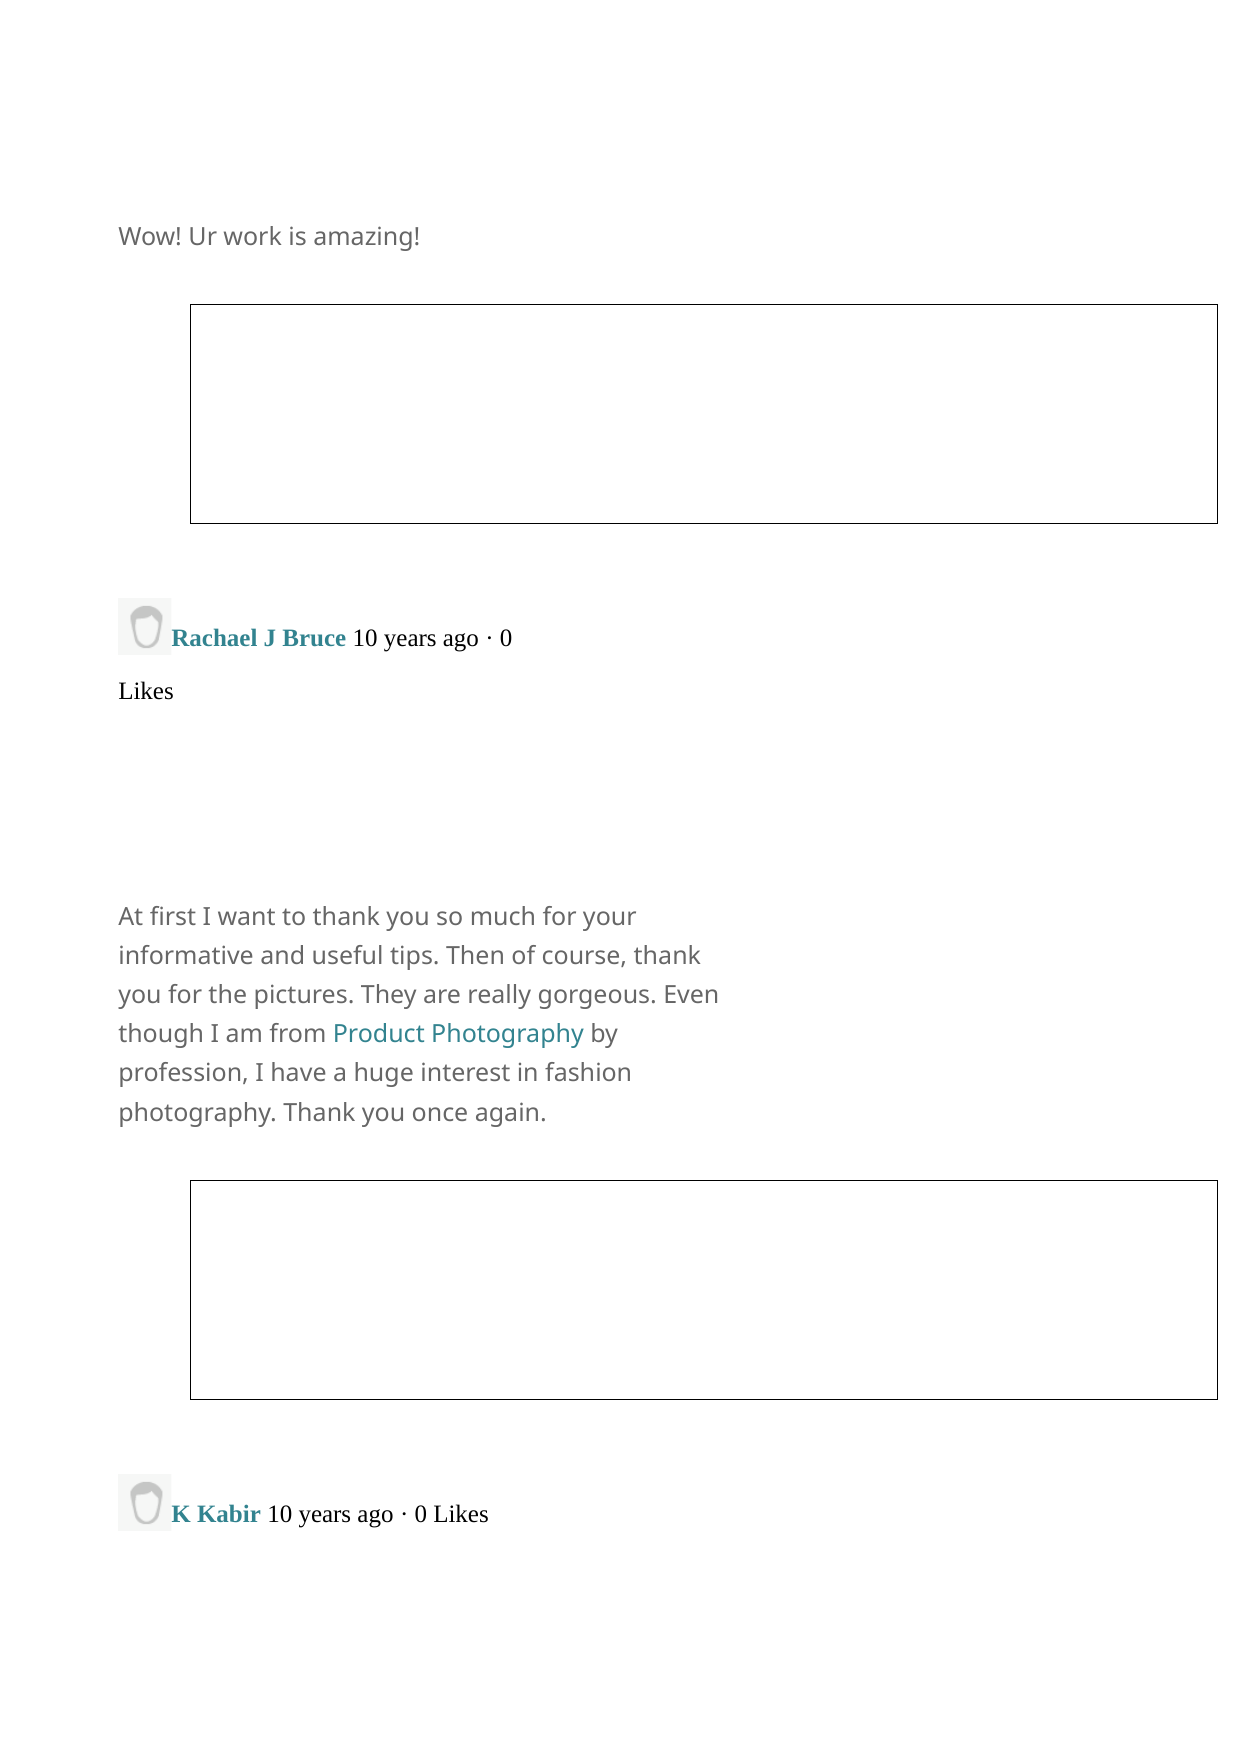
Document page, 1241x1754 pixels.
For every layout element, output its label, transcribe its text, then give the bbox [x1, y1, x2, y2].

picture [118, 1474, 172, 1531]
text Rachael J Bruce 10 years ago · 0 Likes [118, 598, 531, 705]
text Wow! Ur work is amazing! [118, 218, 739, 252]
picture [118, 598, 172, 655]
text K Kabir 10 years ago · 0 Likes [172, 1474, 531, 1528]
text At first I want to thank you so much for your informative and useful tips. Then of course, thank you for the pictures. They are really gorgeous. Even though I am from Product Photography by profession, I have a huge interest in fashion photography. Thank you once again. [118, 898, 739, 1128]
